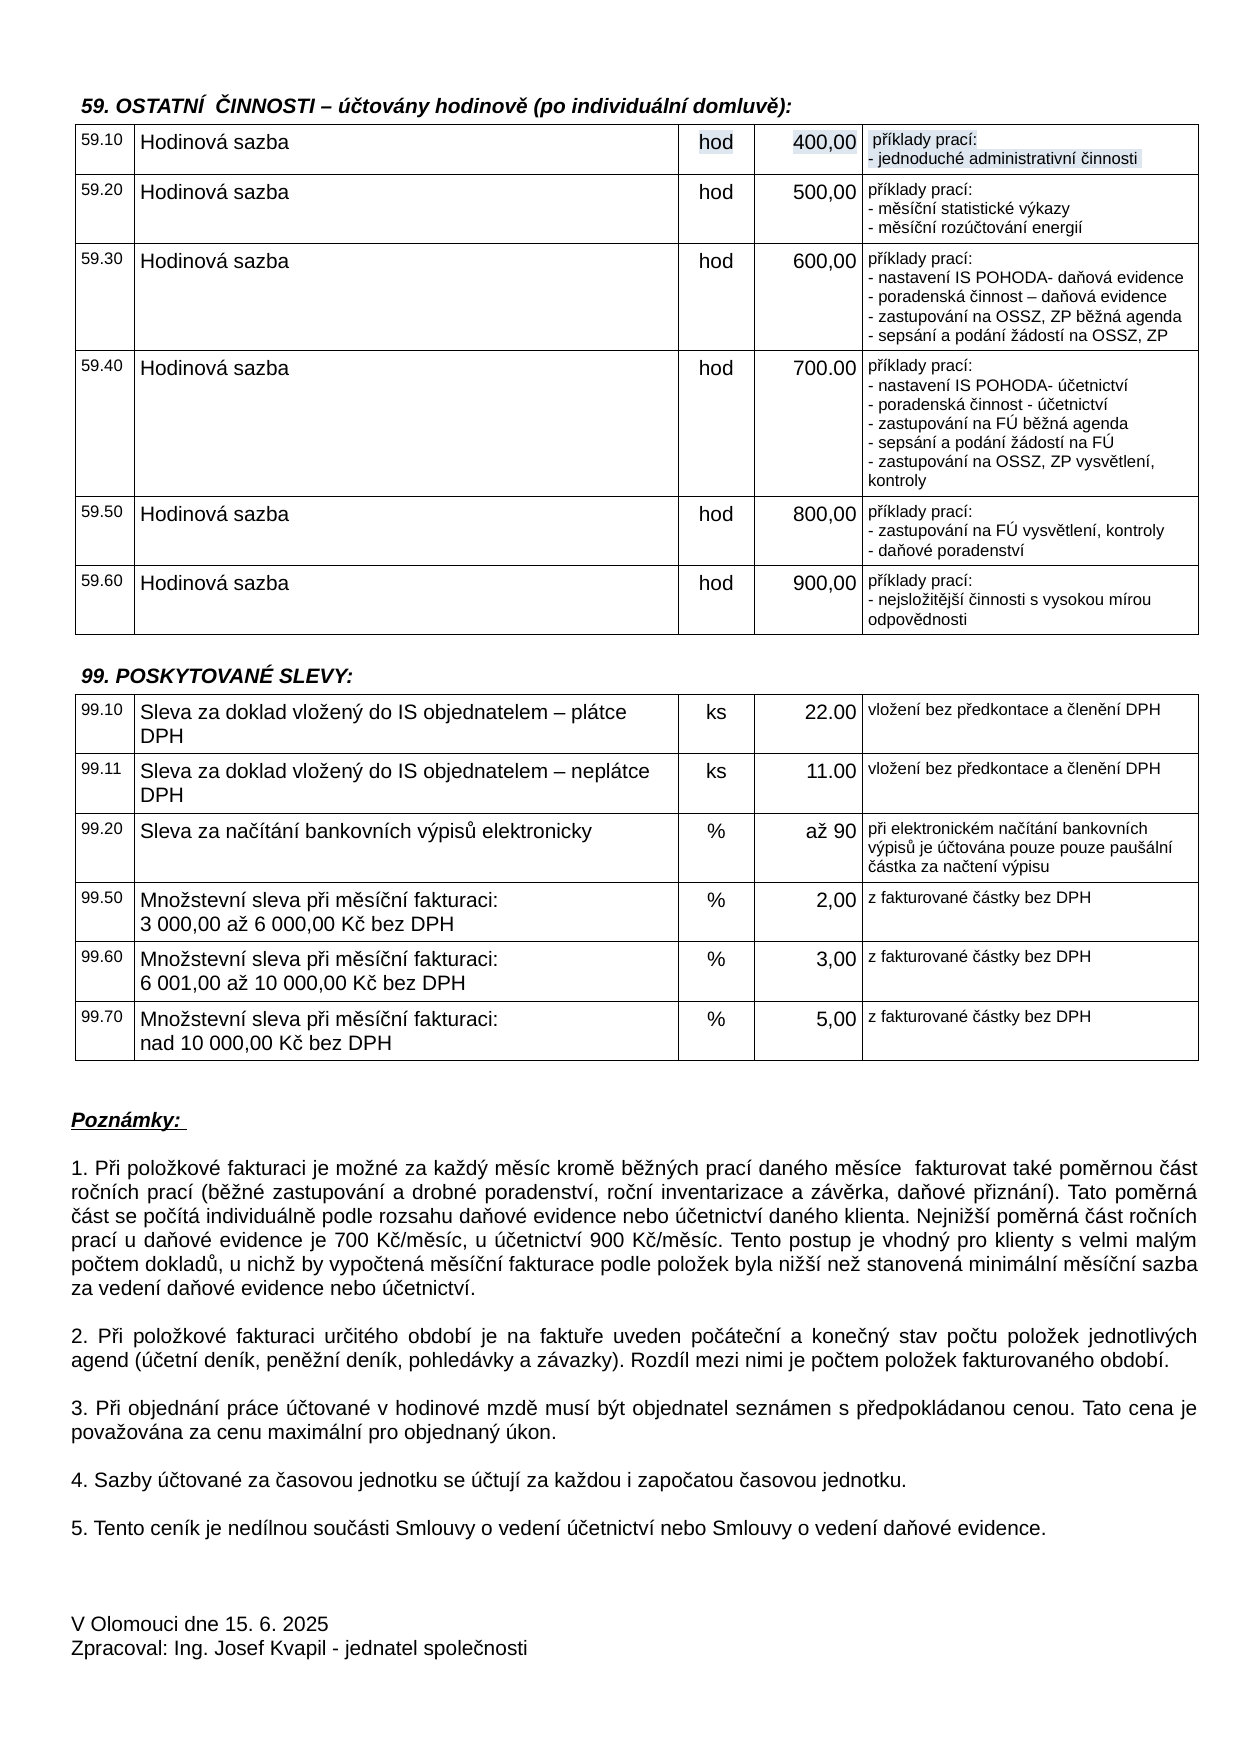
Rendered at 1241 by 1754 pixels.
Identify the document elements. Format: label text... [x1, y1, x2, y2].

text 3. Při objednání práce účtované v hodinové mzdě musí být objednatel seznámen s předpokládanou cenou. Tato cena je považována za cenu maximální pro objednaný úkon. [71, 1396, 1199, 1444]
table_cell 500,00 [755, 175, 862, 243]
table_cell 5,00 [755, 1002, 862, 1060]
table_cell Hodinová sazba [135, 244, 678, 350]
table_cell Hodinová sazba [135, 351, 678, 496]
table_cell hod [679, 125, 754, 174]
table_cell 59.40 [76, 351, 134, 496]
table_cell 700,00 [755, 351, 862, 496]
table_cell z fakturované částky bez DPH [863, 883, 1198, 941]
table_cell 59. OSTATNÍ ČINNOSTI – účtovány hodinově (po individuální domluvě): [75, 89, 1198, 124]
table_cell Hodinová sazba [135, 566, 678, 634]
table_cell ks [679, 695, 754, 753]
table_cell vložení bez předkontace a členění DPH [863, 754, 1198, 813]
table_cell hod [679, 497, 754, 565]
table_cell 600,00 [755, 244, 862, 350]
table_cell hod [679, 244, 754, 350]
table_cell 99.10 [76, 695, 134, 753]
table_cell 99.20 [76, 814, 134, 882]
table_cell 99. POSKYTOVANÉ SLEVY: [75, 635, 1198, 694]
table_cell Sleva za doklad vložený do IS objednatelem – plátce DPH [135, 695, 678, 753]
table_cell % [679, 942, 754, 1001]
table_cell 99.70 [76, 1002, 134, 1060]
text Poznámky: [71, 1108, 1199, 1132]
table_cell Množstevní sleva při měsíční fakturaci: 3 000,00 až 6 000,00 Kč bez DPH [135, 883, 678, 941]
text 1. Při položkové fakturaci je možné za každý měsíc kromě běžných prací daného měsíce fakturovat také poměrnou část ročních prací (běžné zastupování a drobné poradenství, roční inventarizace a závěrka, daňové přiznání). Tato poměrná část se počítá individuálně podle rozsahu daňové evidence nebo účetnictví daného klienta. Nejnižší poměrná část ročních prací u daňové evidence je 700 Kč/měsíc, u účetnictví 900 Kč/měsíc. Tento postup je vhodný pro klienty s velmi malým počtem dokladů, u nichž by vypočtená měsíční fakturace podle položek byla nižší než stanovená minimální měsíční sazba za vedení daňové evidence nebo účetnictví. [71, 1156, 1199, 1300]
text 5. Tento ceník je nedílnou součásti Smlouvy o vedení účetnictví nebo Smlouvy o vedení daňové evidence. [71, 1516, 1199, 1539]
table_cell příklady prací: - nejsložitější činnosti s vysokou mírou odpovědnosti [863, 566, 1198, 634]
table_cell Množstevní sleva při měsíční fakturaci: 6 001,00 až 10 000,00 Kč bez DPH [135, 942, 678, 1001]
table_cell z fakturované částky bez DPH [863, 1002, 1198, 1060]
table_cell příklady prací: - jednoduché administrativní činnosti [863, 125, 1198, 174]
table_cell 99.11 [76, 754, 134, 813]
text 4. Sazby účtované za časovou jednotku se účtují za každou i započatou časovou jednotku. [71, 1468, 1199, 1492]
table_cell Sleva za doklad vložený do IS objednatelem – neplátce DPH [135, 754, 678, 813]
table_cell příklady prací: - nastavení IS POHODA- daňová evidence - poradenská činnost – daňová evidence - zastupování na OSSZ, ZP běžná agenda - sepsání a podání žádostí na OSSZ, ZP [863, 244, 1198, 350]
table_cell 59.10 [76, 125, 134, 174]
table_cell Hodinová sazba [135, 125, 678, 174]
table_cell až 90 [755, 814, 862, 882]
text 2. Při položkové fakturaci určitého období je na faktuře uveden počáteční a konečný stav počtu položek jednotlivých agend (účetní deník, peněžní deník, pohledávky a závazky). Rozdíl mezi nimi je počtem položek fakturovaného období. [71, 1324, 1199, 1372]
table_cell 59.60 [76, 566, 134, 634]
table_cell % [679, 883, 754, 941]
table_cell příklady prací: - zastupování na FÚ vysvětlení, kontroly - daňové poradenství [863, 497, 1198, 565]
table_cell při elektronickém načítání bankovních výpisů je účtována pouze pouze paušální částka za načtení výpisu [863, 814, 1198, 882]
table_cell Hodinová sazba [135, 497, 678, 565]
table_cell 800,00 [755, 497, 862, 565]
table_cell ks [679, 754, 754, 813]
table_cell hod [679, 351, 754, 496]
table_cell příklady prací: - měsíční statistické výkazy - měsíční rozúčtování energií [863, 175, 1198, 243]
table_cell vložení bez předkontace a členění DPH [863, 695, 1198, 753]
table_cell Sleva za načítání bankovních výpisů elektronicky [135, 814, 678, 882]
table_cell 59.50 [76, 497, 134, 565]
table_cell 2,00 [755, 883, 862, 941]
table_cell z fakturované částky bez DPH [863, 942, 1198, 1001]
table_cell hod [679, 566, 754, 634]
table_cell příklady prací: - nastavení IS POHODA- účetnictví - poradenská činnost - účetnictví - zastupování na FÚ běžná agenda - sepsání a podání žádostí na FÚ - zastupování na OSSZ, ZP vysvětlení, kontroly [863, 351, 1198, 496]
text V Olomouci dne 15. 6. 2025 [71, 1611, 1199, 1635]
table_cell 99.60 [76, 942, 134, 1001]
table_cell 99.50 [76, 883, 134, 941]
table_cell % [679, 814, 754, 882]
table_cell 22,00 [755, 695, 862, 753]
table_cell 59.20 [76, 175, 134, 243]
table_cell 11,00 [755, 754, 862, 813]
text Zpracoval: Ing. Josef Kvapil - jednatel společnosti [71, 1635, 1199, 1659]
table_cell hod [679, 175, 754, 243]
table_cell Množstevní sleva při měsíční fakturaci: nad 10 000,00 Kč bez DPH [135, 1002, 678, 1060]
table_cell 900,00 [755, 566, 862, 634]
table_cell 59.30 [76, 244, 134, 350]
table_cell Hodinová sazba [135, 175, 678, 243]
table_cell % [679, 1002, 754, 1060]
table_cell 400,00 [755, 125, 862, 174]
table_cell 3,00 [755, 942, 862, 1001]
